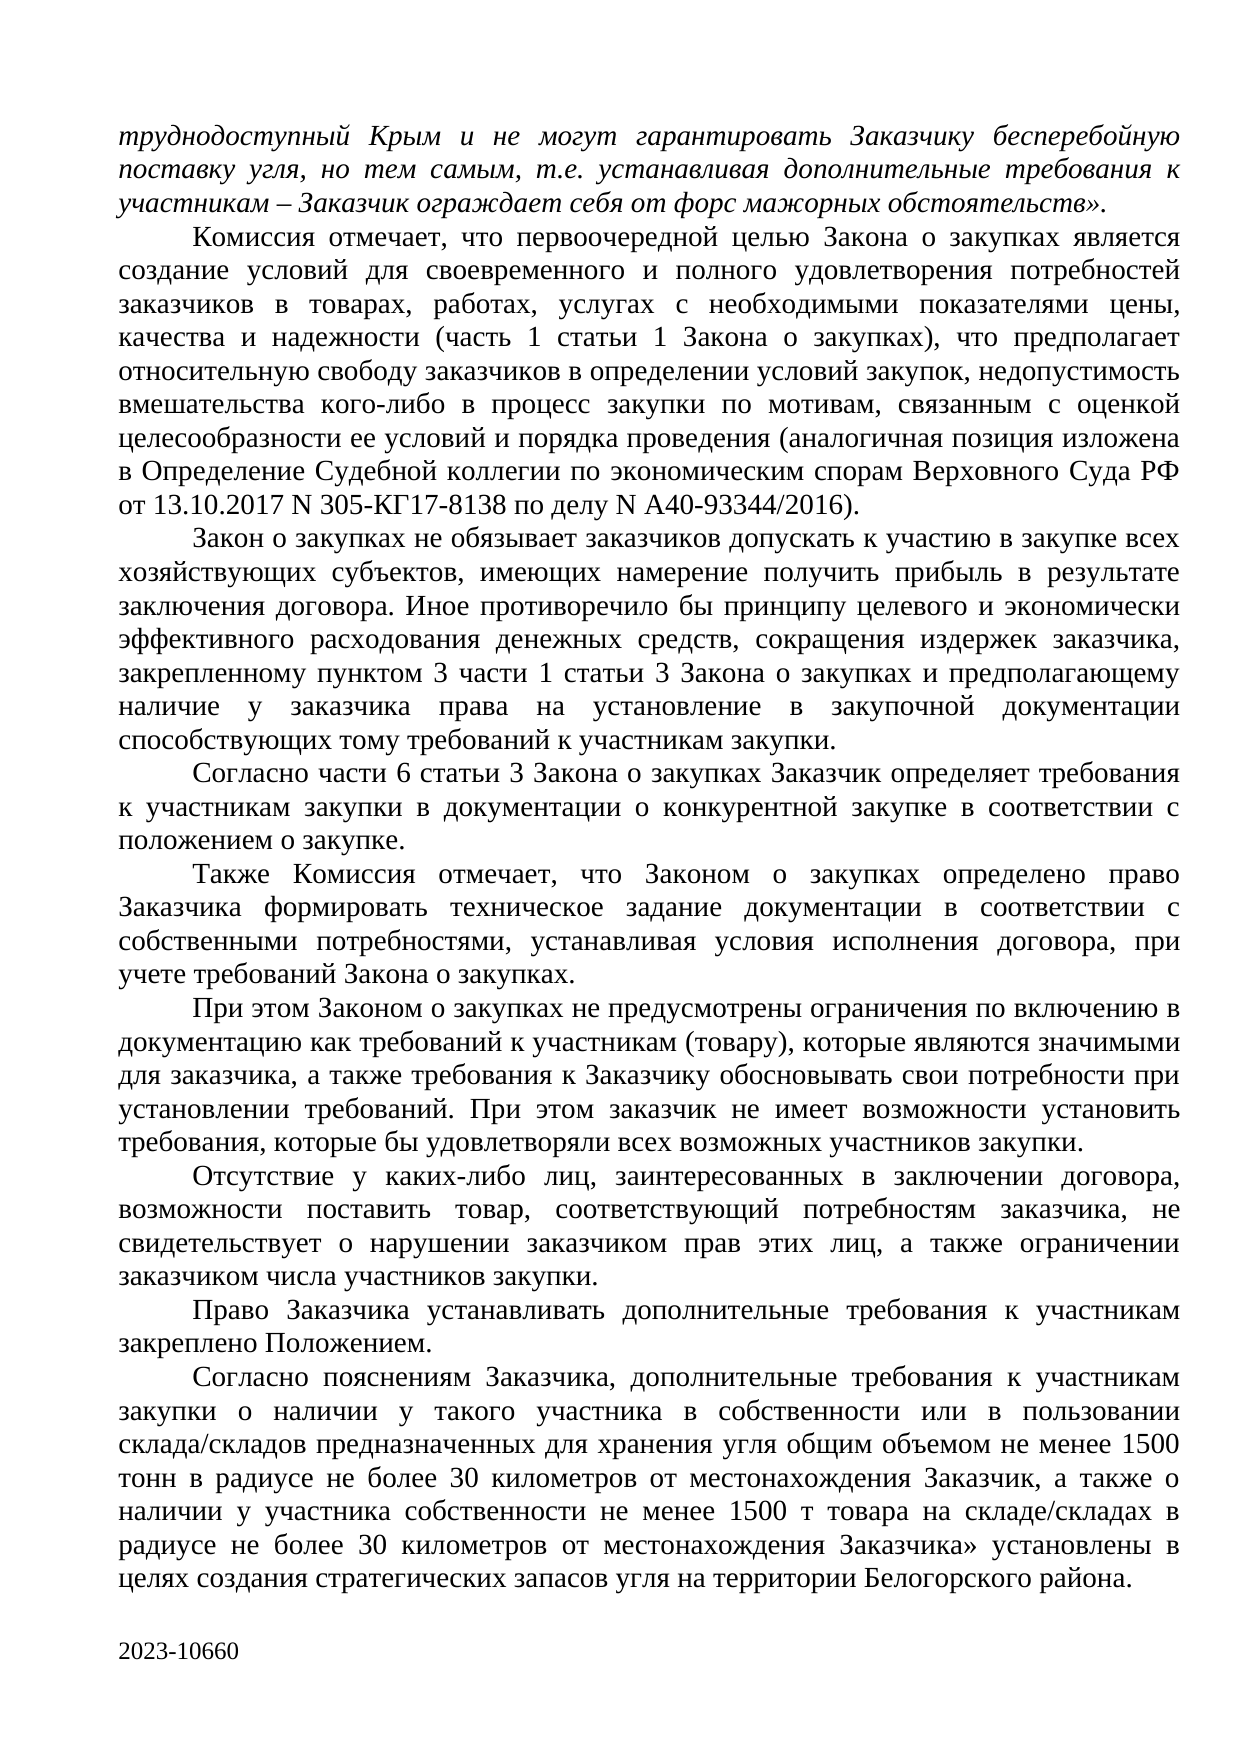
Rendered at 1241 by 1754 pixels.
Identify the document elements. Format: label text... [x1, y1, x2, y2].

text Право Заказчика устанавливать дополнительные требования к участникам закреплено Положением. [118, 1292, 1181, 1359]
text Комиссия отмечает, что первоочередной целью Закона о закупках является создание условий для своевременного и полного удовлетворения потребностей заказчиков в товарах, работах, услугах с необходимыми показателями цены, качества и надежности (часть 1 статьи 1 Закона о закупках), что предполагает относительную свободу заказчиков в определении условий закупок, недопустимость вмешательства кого-либо в процесс закупки по мотивам, связанным с оценкой целесообразности ее условий и порядка проведения (аналогичная позиция изложена в Определение Судебной коллегии по экономическим спорам Верховного Суда РФ от 13.10.2017 N 305-КГ17-8138 по делу N А40-93344/2016). [118, 219, 1181, 521]
text Отсутствие у каких-либо лиц, заинтересованных в заключении договора, возможности поставить товар, соответствующий потребностям заказчика, не свидетельствует о нарушении заказчиком прав этих лиц, а также ограничении заказчиком числа участников закупки. [118, 1158, 1181, 1292]
text труднодоступный Крым и не могут гарантировать Заказчику бесперебойную поставку угля, но тем самым, т.е. устанавливая дополнительные требования к участникам – Заказчик ограждает себя от форс мажорных обстоятельств». [118, 118, 1181, 219]
text При этом Законом о закупках не предусмотрены ограничения по включению в документацию как требований к участникам (товару), которые являются значимыми для заказчика, а также требования к Заказчику обосновывать свои потребности при установлении требований. При этом заказчик не имеет возможности установить требования, которые бы удовлетворяли всех возможных участников закупки. [118, 990, 1181, 1158]
text Закон о закупках не обязывает заказчиков допускать к участию в закупке всех хозяйствующих субъектов, имеющих намерение получить прибыль в результате заключения договора. Иное противоречило бы принципу целевого и экономически эффективного расходования денежных средств, сокращения издержек заказчика, закрепленному пунктом 3 части 1 статьи 3 Закона о закупках и предполагающему наличие у заказчика права на установление в закупочной документации способствующих тому требований к участникам закупки. [118, 521, 1181, 755]
text Согласно части 6 статьи 3 Закона о закупках Заказчик определяет требования к участникам закупки в документации о конкурентной закупке в соответствии с положением о закупке. [118, 755, 1181, 856]
text Также Комиссия отмечает, что Законом о закупках определено право Заказчика формировать техническое задание документации в соответствии с собственными потребностями, устанавливая условия исполнения договора, при учете требований Закона о закупках. [118, 856, 1181, 990]
text Согласно пояснениям Заказчика, дополнительные требования к участникам закупки о наличии у такого участника в собственности или в пользовании склада/складов предназначенных для хранения угля общим объемом не менее 1500 тонн в радиусе не более 30 километров от местонахождения Заказчик, а также о наличии у участника собственности не менее 1500 т товара на складе/складах в радиусе не более 30 километров от местонахождения Заказчика» установлены в целях создания стратегических запасов угля на территории Белогорского района. [118, 1359, 1181, 1594]
